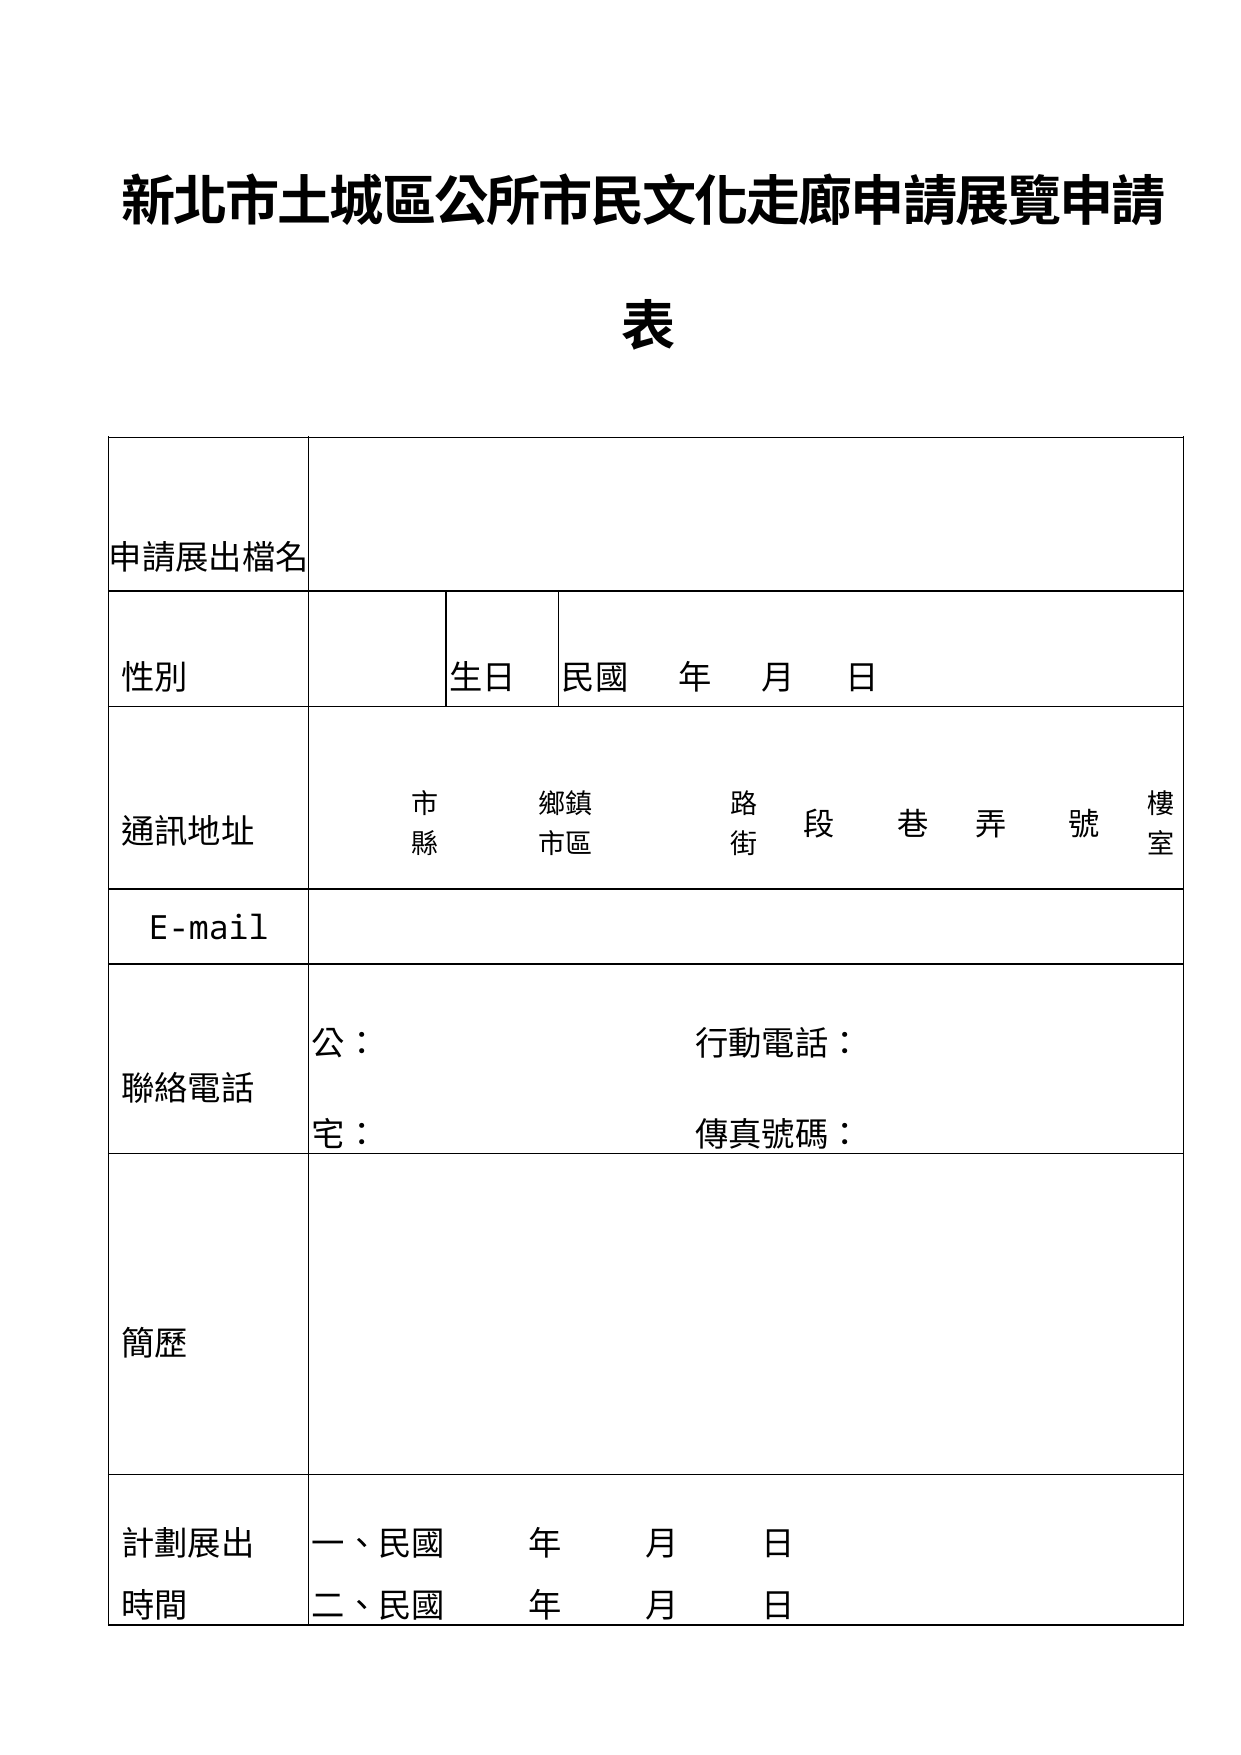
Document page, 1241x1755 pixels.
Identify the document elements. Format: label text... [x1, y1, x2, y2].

table_cell 簡歷 [109, 1154, 308, 1474]
table_cell 生日 [447, 592, 558, 706]
table_cell 計劃展出 時間 [109, 1475, 308, 1624]
table_cell 通訊地址 [109, 707, 308, 888]
table_header [309, 438, 1183, 590]
table_cell 性別 [109, 592, 308, 706]
table_cell [309, 1154, 1183, 1474]
table_cell 一、民國 年 月 日 二、民國 年 月 日 [309, 1475, 1183, 1624]
table_header 申請展出檔名 [109, 438, 308, 590]
table_cell [309, 890, 1183, 963]
table_cell E-mail [109, 890, 308, 963]
table_cell 民國 年 月 日 [559, 592, 1183, 706]
text 新北市土城區公所市民文化走廊申請展覽申請表 [106, 124, 1181, 374]
table_cell [309, 592, 445, 706]
table_cell 市縣 鄉鎮市區 路街 段 巷 弄 號 樓室 [309, 707, 1183, 888]
table_cell 公： 行動電話： 宅： 傳真號碼： [309, 965, 1183, 1153]
table_cell 聯絡電話 [109, 965, 308, 1153]
